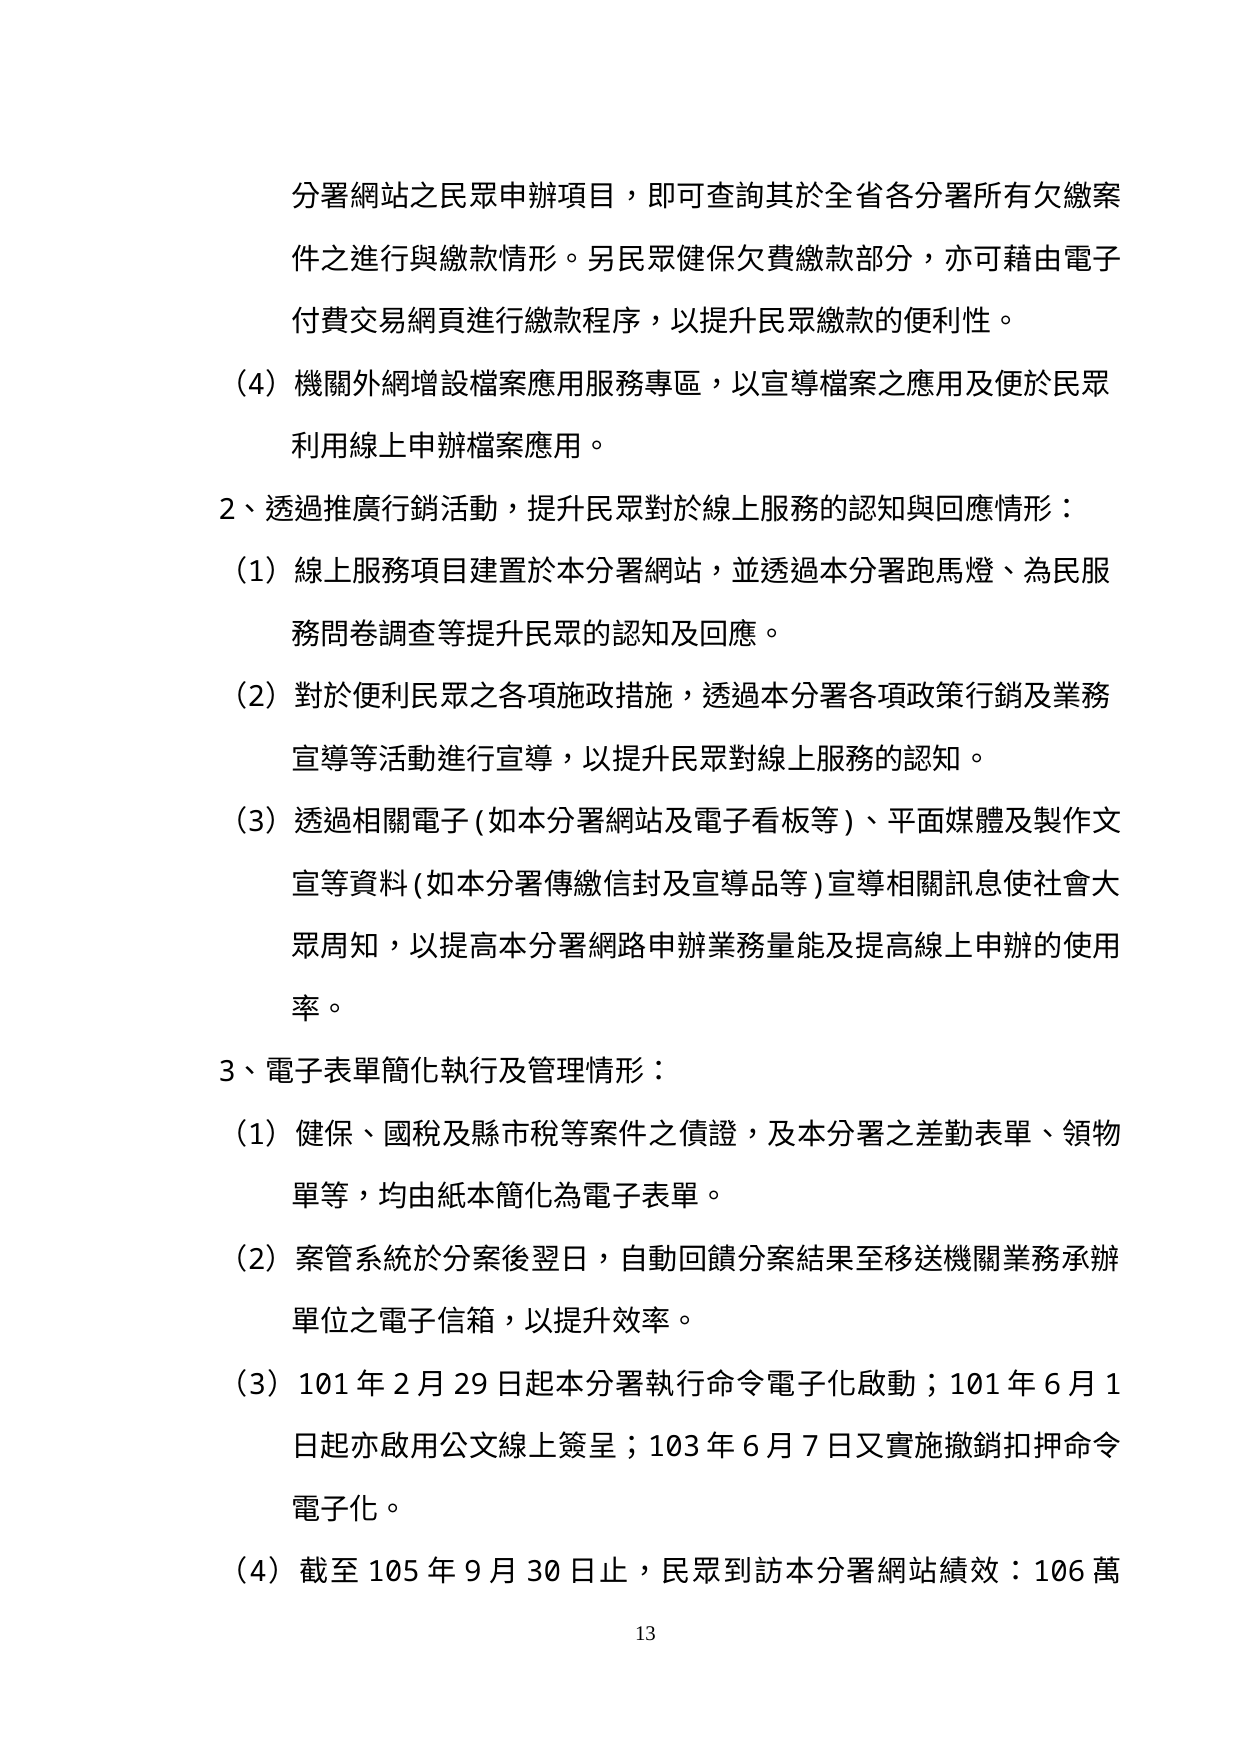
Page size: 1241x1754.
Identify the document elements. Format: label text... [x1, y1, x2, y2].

text （2）案管系統於分案後翌日，自動回饋分案結果至移送機關業務承辦單位之電子信箱，以提升效率。 [218, 1215, 1122, 1340]
text 2、透過推廣行銷活動，提升民眾對於線上服務的認知與回應情形： [218, 465, 1122, 527]
text 3、電子表單簡化執行及管理情形： [218, 1027, 1122, 1090]
text （1）線上服務項目建置於本分署網站，並透過本分署跑馬燈、為民服務問卷調查等提升民眾的認知及回應。 [218, 527, 1122, 652]
text （3）101年2月29日起本分署執行命令電子化啟動；101年6月1日起亦啟用公文線上簽呈；103年6月7日又實施撤銷扣押命令電子化。 [218, 1340, 1122, 1527]
text 分署網站之民眾申辦項目，即可查詢其於全省各分署所有欠繳案件之進行與繳款情形。另民眾健保欠費繳款部分，亦可藉由電子付費交易網頁進行繳款程序，以提升民眾繳款的便利性。 [218, 152, 1122, 340]
text （4）機關外網增設檔案應用服務專區，以宣導檔案之應用及便於民眾利用線上申辦檔案應用。 [218, 340, 1122, 465]
text （3）透過相關電子(如本分署網站及電子看板等)、平面媒體及製作文宣等資料(如本分署傳繳信封及宣導品等)宣導相關訊息使社會大眾周知，以提高本分署網路申辦業務量能及提高線上申辦的使用率。 [218, 777, 1122, 1027]
text （1）健保、國稅及縣市稅等案件之債證，及本分署之差勤表單、領物單等，均由紙本簡化為電子表單。 [218, 1090, 1122, 1215]
text （4）截至105年9月30日止，民眾到訪本分署網站績效：106萬 [218, 1527, 1122, 1590]
text （2）對於便利民眾之各項施政措施，透過本分署各項政策行銷及業務宣導等活動進行宣導，以提升民眾對線上服務的認知。 [218, 652, 1122, 777]
